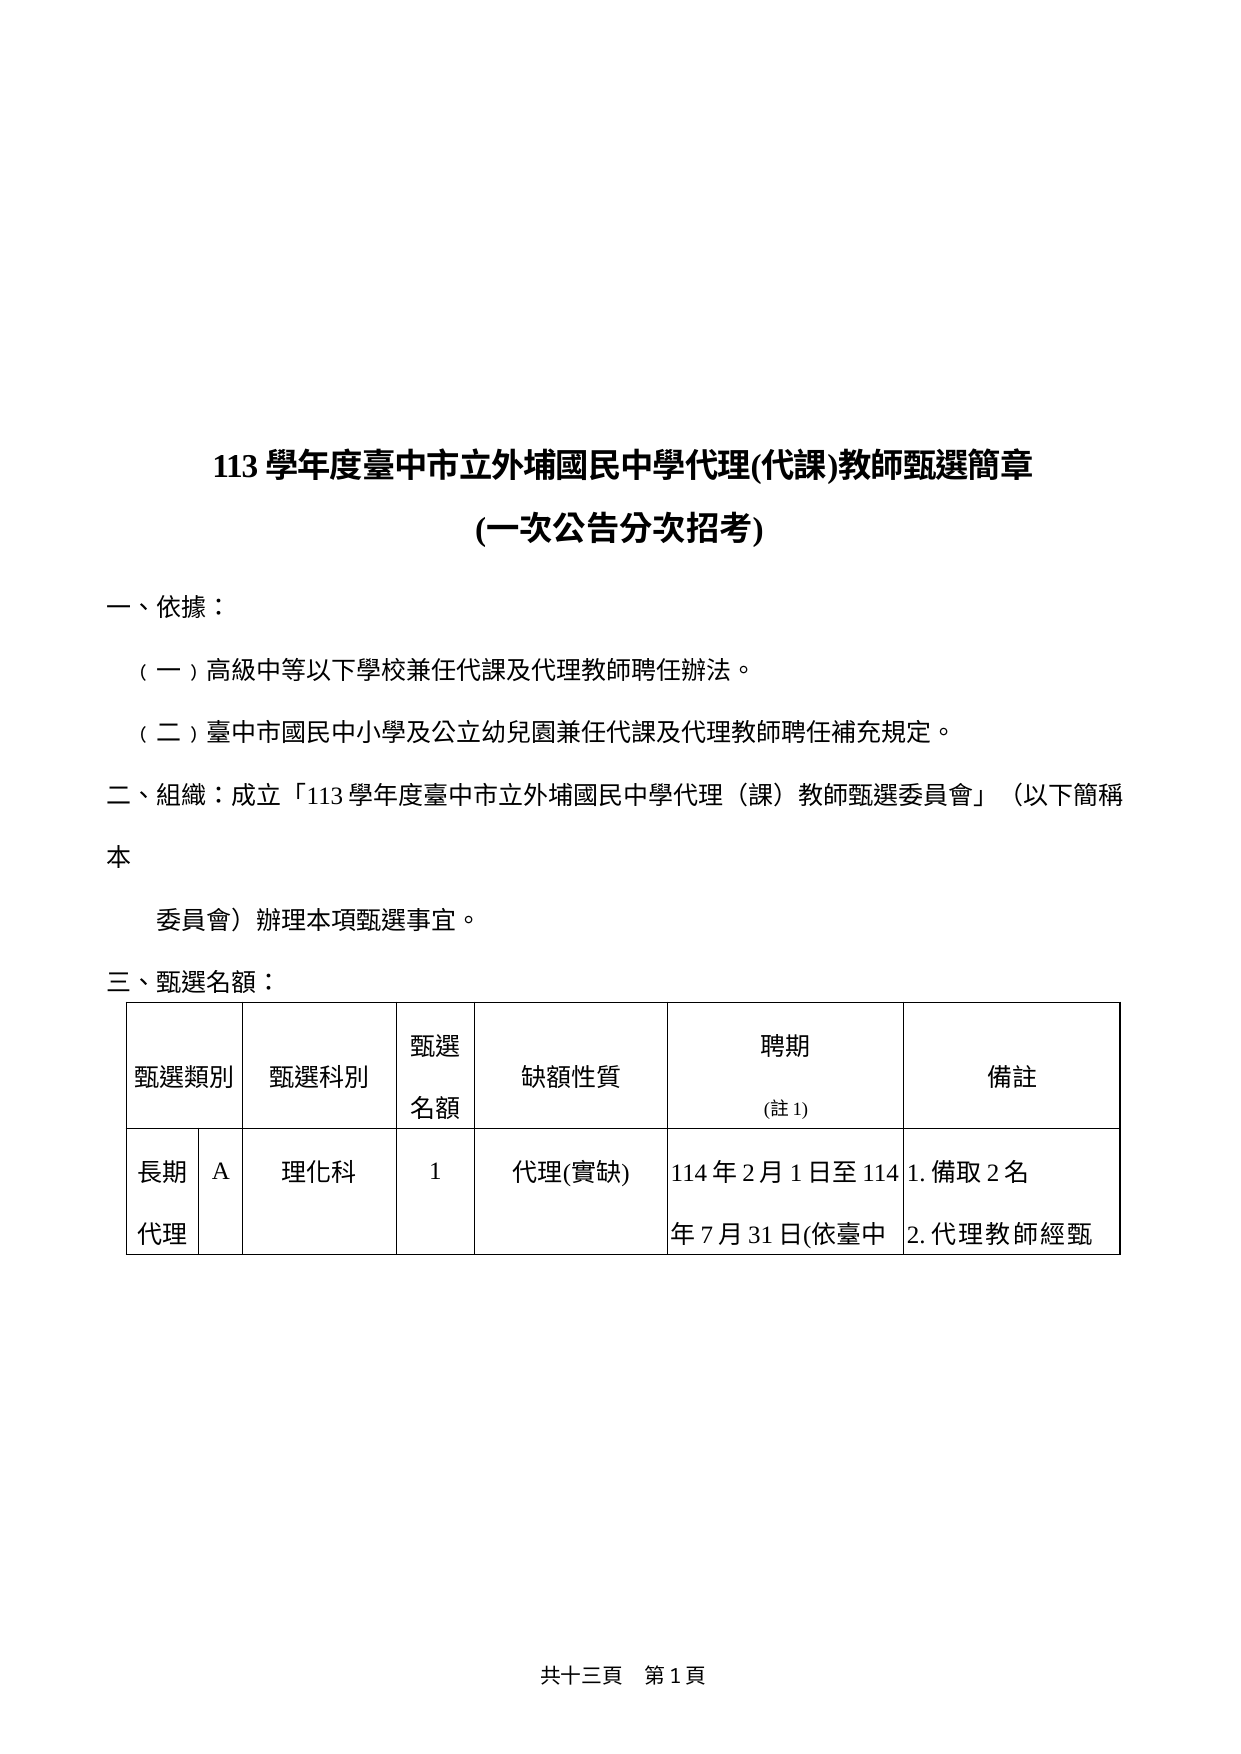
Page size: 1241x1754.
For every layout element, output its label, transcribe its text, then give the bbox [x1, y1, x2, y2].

text 三、甄選名額： [106, 939, 1140, 1002]
table_cell 1 [397, 1129, 474, 1254]
text 113學年度臺中市立外埔國民中學代理(代課)教師甄選簡章 [77, 422, 1169, 484]
text 委員會）辦理本項甄選事宜。 [106, 877, 1140, 939]
text 二、組織：成立「113學年度臺中市立外埔國民中學代理（課）教師甄選委員會」（以下簡稱本 [106, 752, 1140, 877]
text (一次公告分次招考) [106, 484, 1140, 547]
table_cell A [199, 1129, 242, 1254]
table_header 聘期 (註1) [668, 1003, 903, 1128]
table_header 缺額性質 [475, 1003, 667, 1128]
table_header 備註 [904, 1003, 1119, 1128]
table_header 甄選科別 [243, 1003, 396, 1128]
table_cell 長期代理 [127, 1129, 198, 1254]
table_header 甄選名額 [397, 1003, 474, 1128]
table_cell 114年2月1日至114年7月31日(依臺中 [668, 1129, 903, 1254]
table_cell 理化科 [243, 1129, 396, 1254]
text 一、依據： [106, 564, 1140, 627]
text ﹙二﹚臺中市國民中小學及公立幼兒園兼任代課及代理教師聘任補充規定。 [131, 689, 1140, 752]
table_header 甄選類別 [127, 1003, 242, 1128]
table_cell 代理(實缺) [475, 1129, 667, 1254]
text ﹙一﹚高級中等以下學校兼任代課及代理教師聘任辦法。 [131, 627, 1140, 689]
table_cell 1. 備取2名 2. 代理教師經甄 [904, 1129, 1119, 1254]
